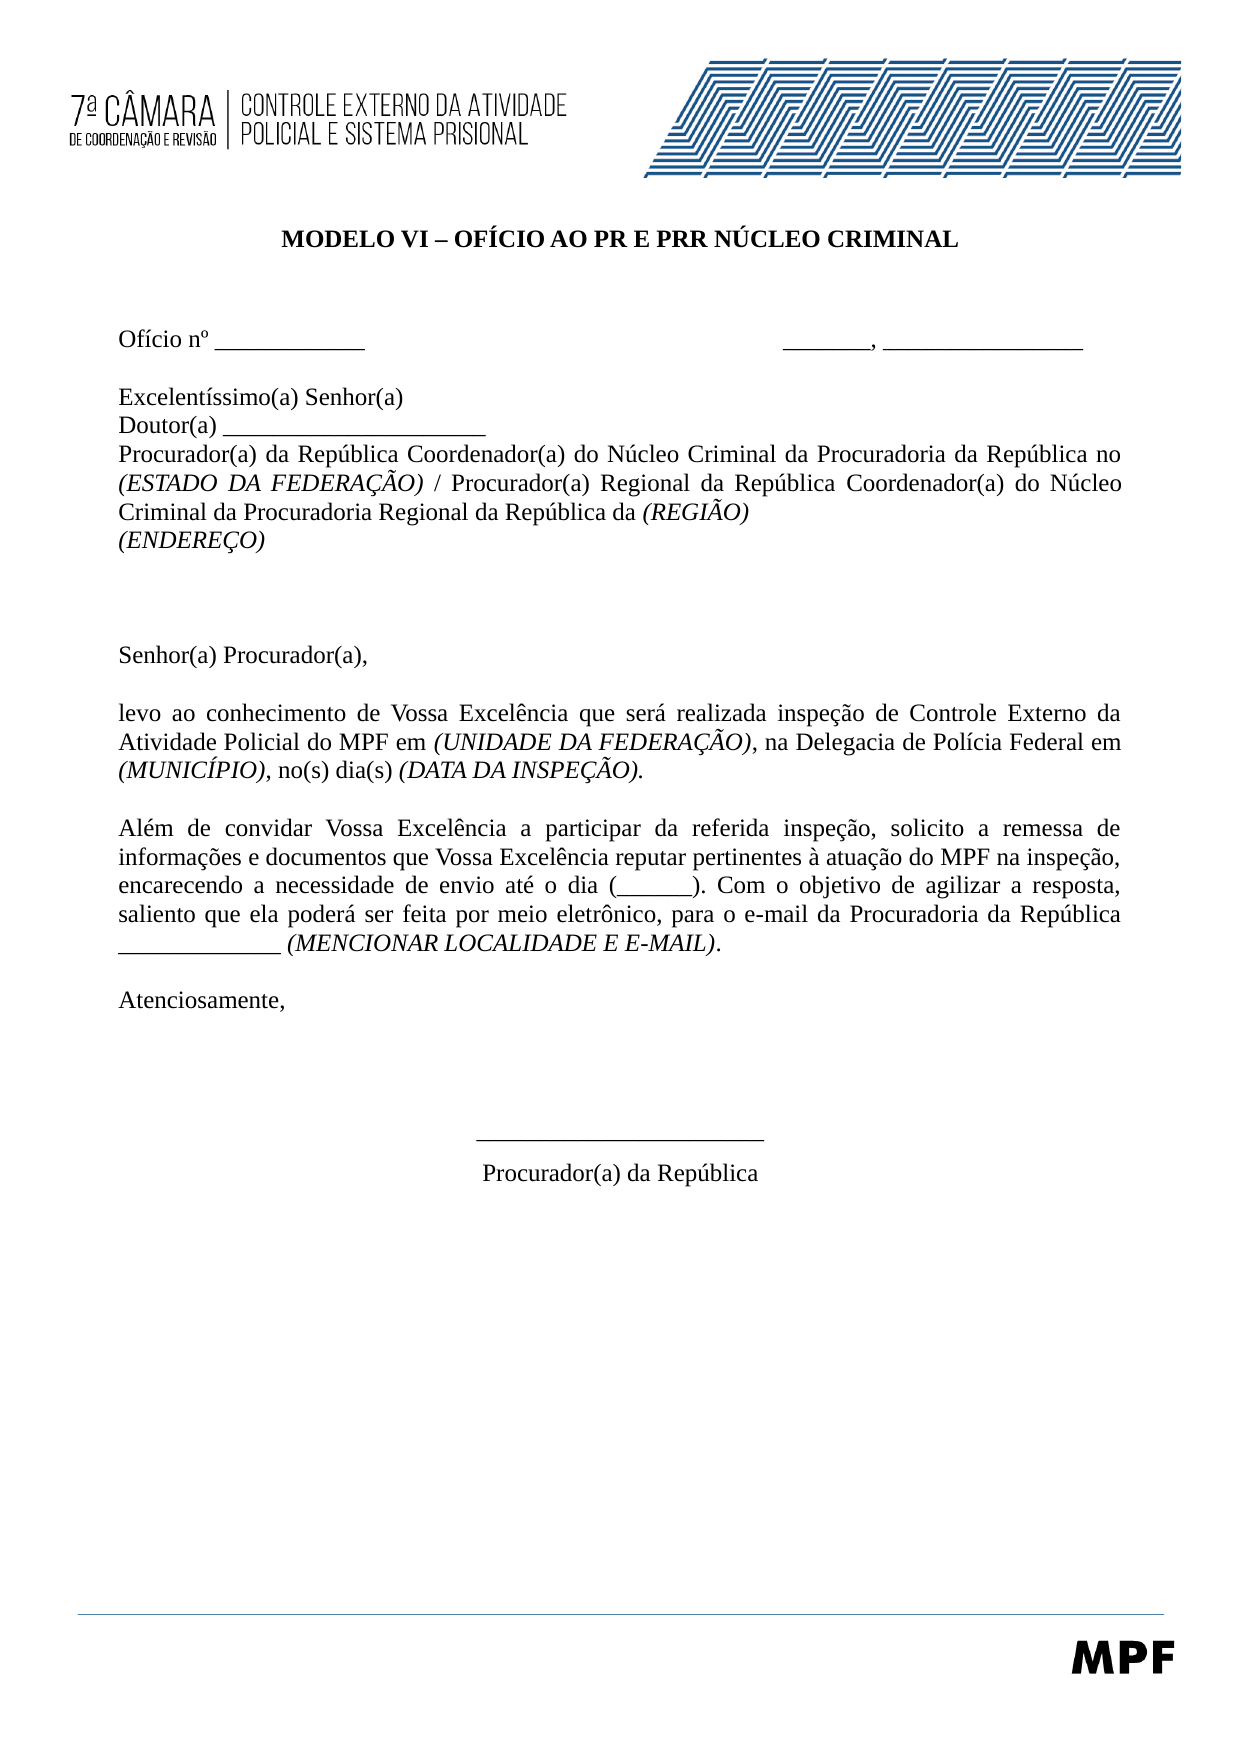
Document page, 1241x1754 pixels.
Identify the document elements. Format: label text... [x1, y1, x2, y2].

text Atenciosamente, [118, 986, 1122, 1014]
text Procurador(a) da República Coordenador(a) do Núcleo Criminal da Procuradoria da República no (ESTADO DA FEDERAÇÃO) / Procurador(a) Regional da República Coordenador(a) do Núcleo Criminal da Procuradoria Regional da República da (REGIÃO) [118, 439, 1122, 526]
picture [59, 1607, 1182, 1724]
text MODELO VI – OFÍCIO AO PR E PRR NÚCLEO CRIMINAL [118, 224, 1122, 252]
text Além de convidar Vossa Excelência a participar da referida inspeção, solicito a remessa de informações e documentos que Vossa Excelência reputar pertinentes à atuação do MPF na inspeção, encarecendo a necessidade de envio até o dia (______). Com o objetivo de agilizar a resposta, saliento que ela poderá ser feita por meio eletrônico, para o e-mail da Procuradoria da República _____________ (mencionar localidade e e-mail). [118, 813, 1122, 957]
text levo ao conhecimento de Vossa Excelência que será realizada inspeção de Controle Externo da Atividade Policial do MPF em (UNIDADE DA FEDERAÇÃO), na Delegacia de Polícia Federal em (MUNICÍPIO), no(s) dia(s) (DATA DA INSPEÇÃO). [118, 698, 1122, 784]
text (ENDEREÇO) [118, 526, 1122, 554]
text Excelentíssimo(a) Senhor(a) [118, 382, 1122, 411]
text _______________________ [118, 1115, 1122, 1144]
text Ofício nº ____________ _______, ________________ [118, 324, 1122, 353]
picture [59, 58, 1182, 178]
text Senhor(a) Procurador(a), [118, 641, 1122, 669]
text Procurador(a) da República [118, 1158, 1122, 1187]
text Doutor(a) _____________________ [118, 411, 1122, 439]
